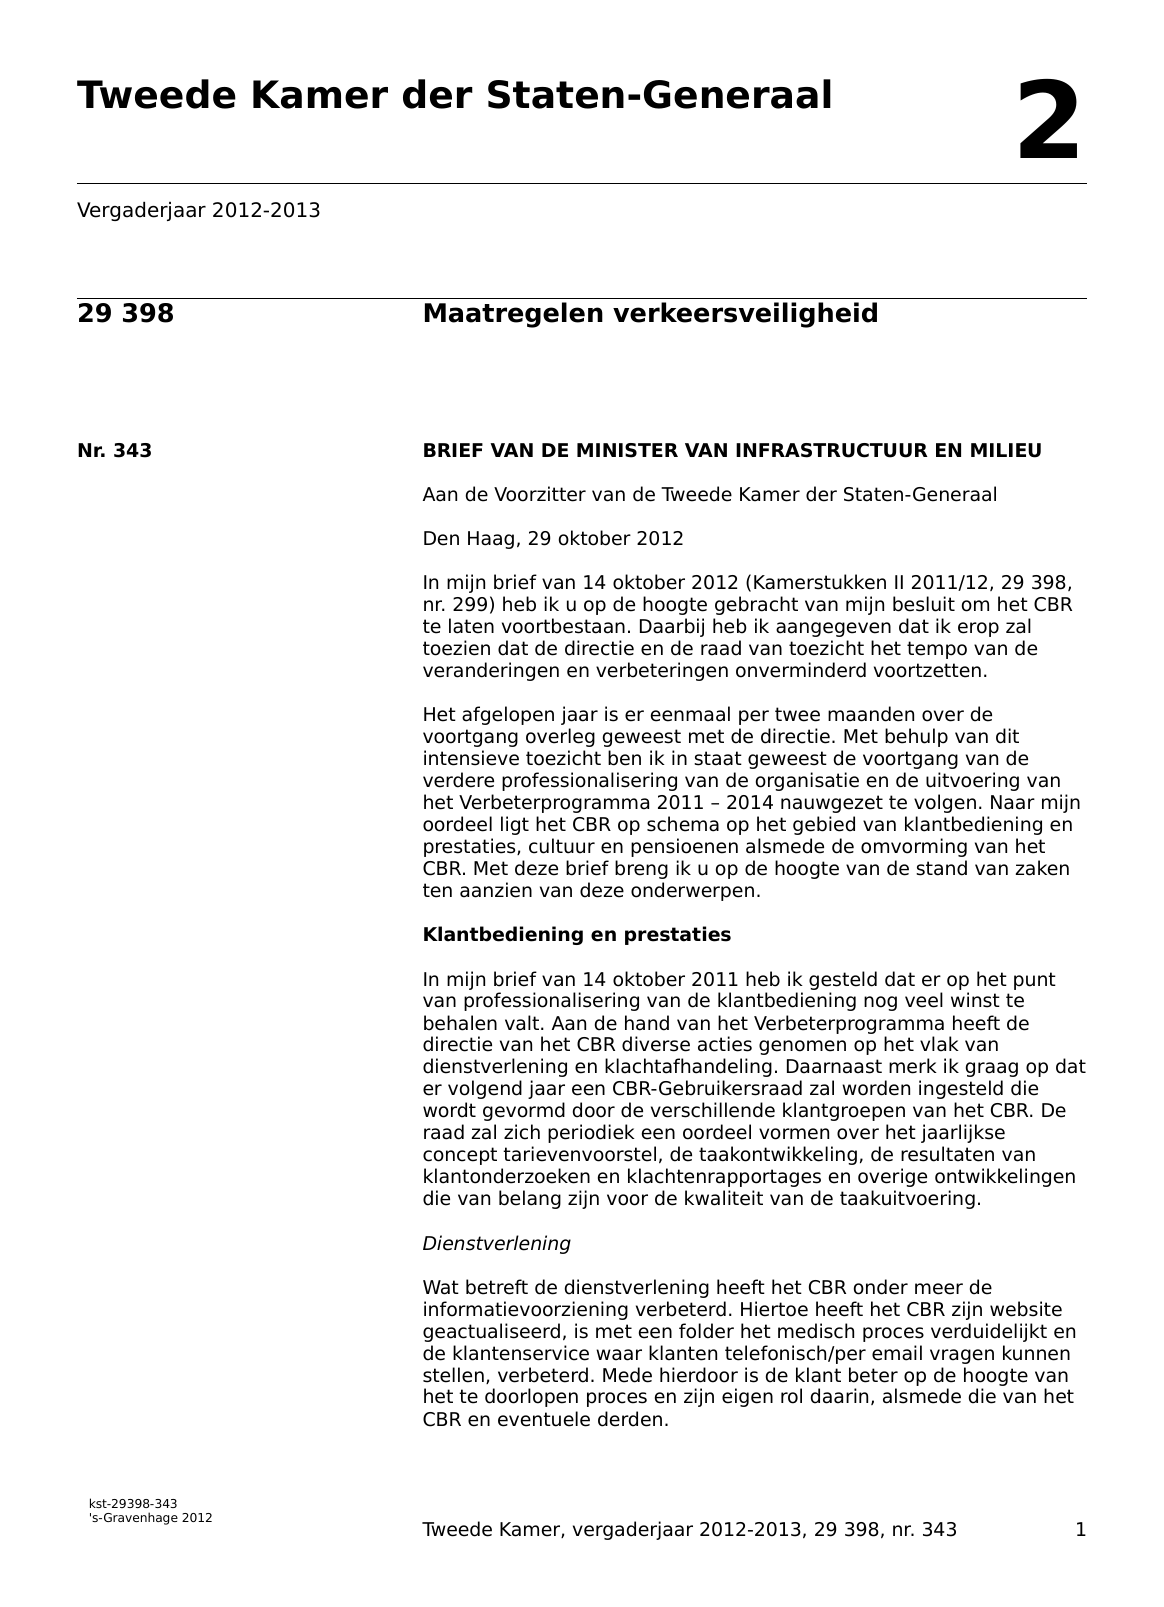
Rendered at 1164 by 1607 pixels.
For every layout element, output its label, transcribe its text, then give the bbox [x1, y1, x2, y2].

subtitle Klantbediening en prestaties [422, 924, 1087, 946]
subtitle Nr. 343 BRIEF VAN DE MINISTER VAN INFRASTRUCTUUR EN MILIEU [77, 440, 1087, 462]
text Het afgelopen jaar is er eenmaal per twee maanden over de voortgang overleg geweest met de directie. Met behulp van dit intensieve toezicht ben ik in staat geweest de voortgang van de verdere professionalisering van de organisatie en de uitvoering van het Verbeterprogramma 2011 – 2014 nauwgezet te volgen. Naar mijn oordeel ligt het CBR op schema op het gebied van klantbediening en prestaties, cultuur en pensioenen alsmede de omvorming van het CBR. Met deze brief breng ik u op de hoogte van de stand van zaken ten aanzien van deze onderwerpen. [422, 704, 1087, 902]
text In mijn brief van 14 oktober 2012 (Kamerstukken II 2011/12, 29 398, nr. 299) heb ik u op de hoogte gebracht van mijn besluit om het CBR te laten voortbestaan. Daarbij heb ik aangegeven dat ik erop zal toezien dat de directie en de raad van toezicht het tempo van de veranderingen en verbeteringen onverminderd voortzetten. [422, 572, 1087, 682]
table_header 2 [886, 59, 1087, 183]
text In mijn brief van 14 oktober 2011 heb ik gesteld dat er op het punt van professionalisering van de klantbediening nog veel winst te behalen valt. Aan de hand van het Verbeterprogramma heeft de directie van het CBR diverse acties genomen op het vlak van dienstverlening en klachtafhandeling. Daarnaast merk ik graag op dat er volgend jaar een CBR-Gebruikersraad zal worden ingesteld die wordt gevormd door de verschillende klantgroepen van het CBR. De raad zal zich periodiek een oordeel vormen over het jaarlijkse concept tarievenvoorstel, de taakontwikkeling, de resultaten van klantonderzoeken en klachtenrapportages en overige ontwikkelingen die van belang zijn voor de kwaliteit van de taakuitvoering. [422, 968, 1087, 1210]
subtitle 29 398 Maatregelen verkeersveiligheid [77, 299, 1087, 329]
text Den Haag, 29 oktober 2012 [422, 528, 1087, 550]
subtitle Dienstverlening [422, 1232, 1087, 1254]
table_header Tweede Kamer der Staten-Generaal [77, 59, 886, 183]
text Aan de Voorzitter van de Tweede Kamer der Staten-Generaal [422, 484, 1087, 506]
text Wat betreft de dienstverlening heeft het CBR onder meer de informatievoorziening verbeterd. Hiertoe heeft het CBR zijn website geactualiseerd, is met een folder het medisch proces verduidelijkt en de klantenservice waar klanten telefonisch/per email vragen kunnen stellen, verbeterd. Mede hierdoor is de klant beter op de hoogte van het te doorlopen proces en zijn eigen rol daarin, alsmede die van het CBR en eventuele derden. [422, 1277, 1087, 1430]
table_cell Vergaderjaar 2012-2013 [77, 184, 1087, 298]
text kst-29398-343 [88, 1497, 323, 1511]
text 's-Gravenhage 2012 [88, 1511, 323, 1525]
